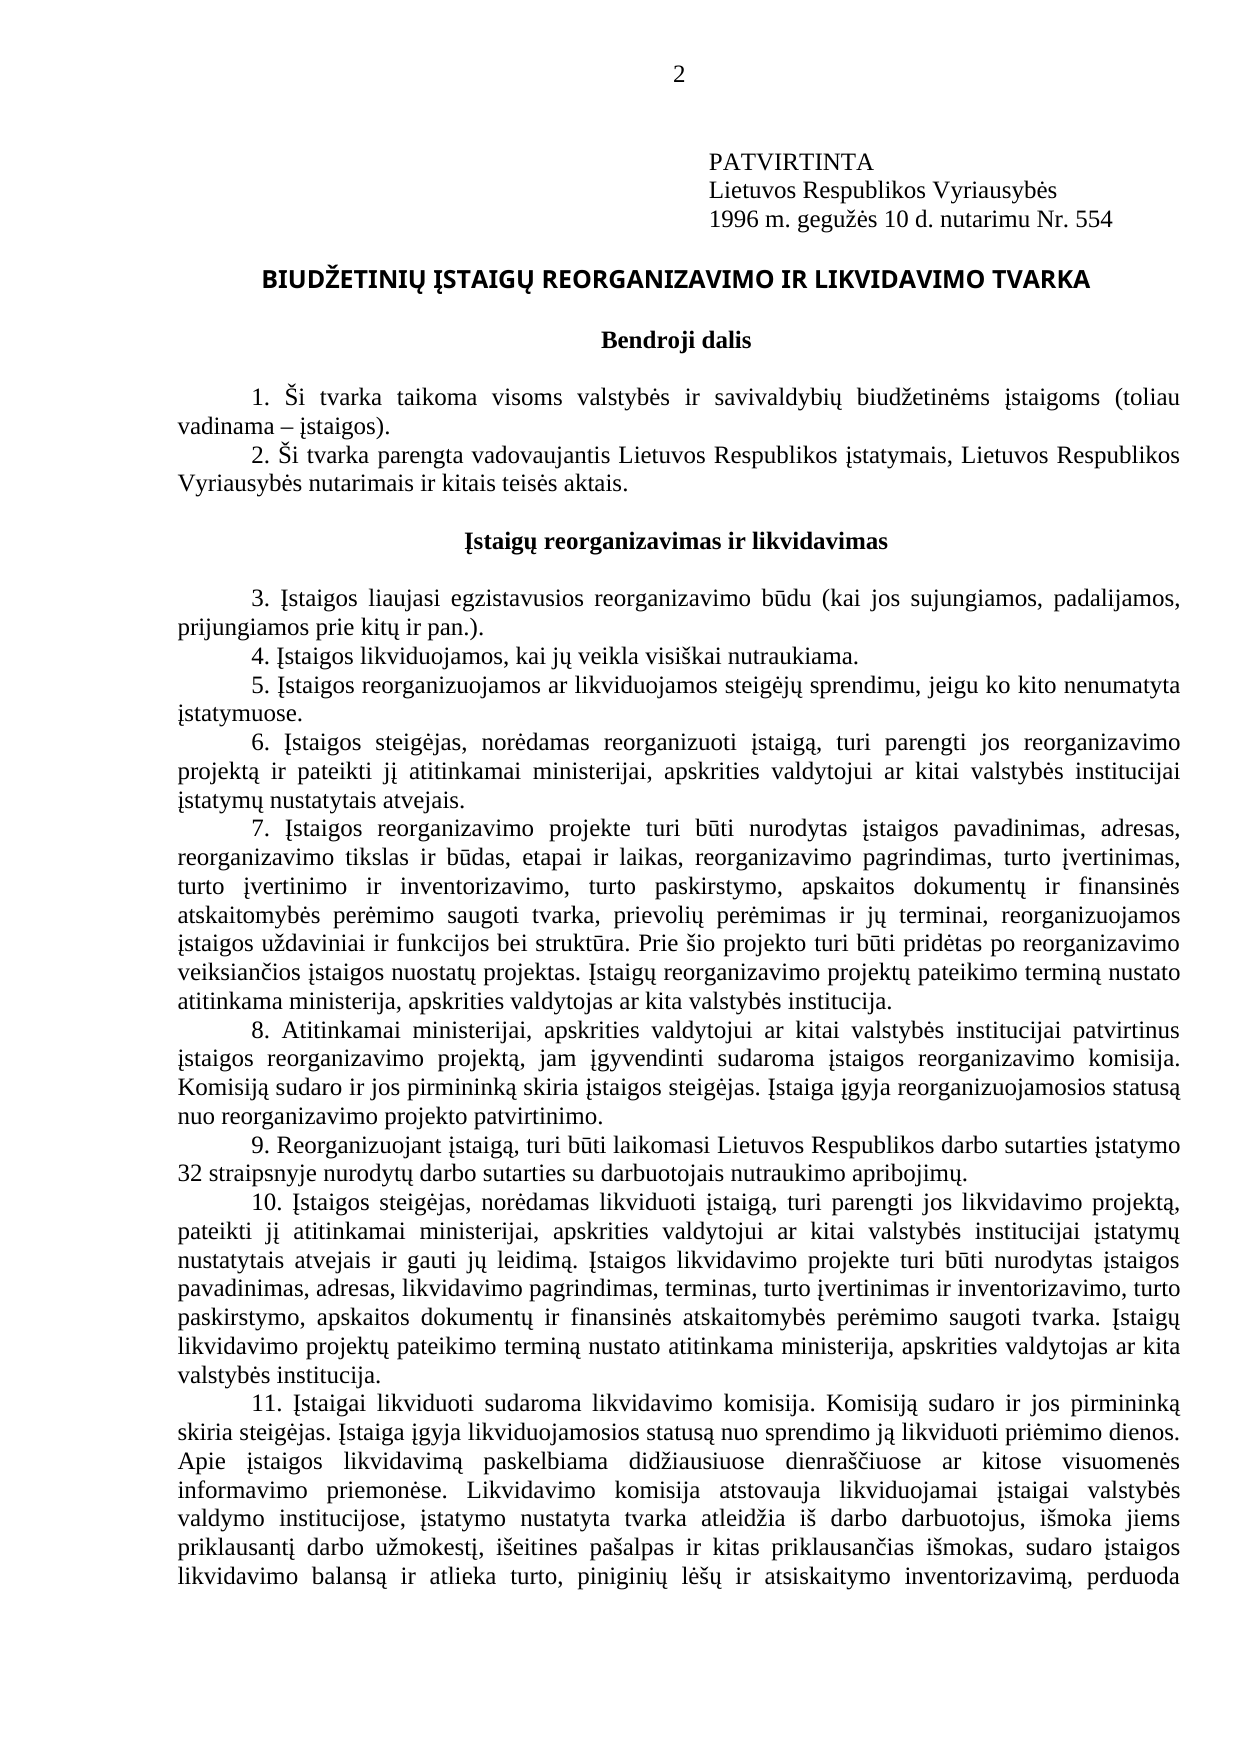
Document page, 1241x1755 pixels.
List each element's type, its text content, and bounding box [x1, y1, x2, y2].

text 5. Įstaigos reorganizuojamos ar likviduojamos steigėjų sprendimu, jeigu ko kito nenumatyta įstatymuose. [177, 670, 1181, 727]
text Bendroji dalis [177, 325, 1181, 353]
text 11. Įstaigai likviduoti sudaroma likvidavimo komisija. Komisiją sudaro ir jos pirmininką skiria steigėjas. Įstaiga įgyja likviduojamosios statusą nuo sprendimo ją likviduoti priėmimo dienos. Apie įstaigos likvidavimą paskelbiama didžiausiuose dienraščiuose ar kitose visuomenės informavimo priemonėse. Likvidavimo komisija atstovauja likviduojamai įstaigai valstybės valdymo institucijose, įstatymo nustatyta tvarka atleidžia iš darbo darbuotojus, išmoka jiems priklausantį darbo užmokestį, išeitines pašalpas ir kitas priklausančias išmokas, sudaro įstaigos likvidavimo balansą ir atlieka turto, piniginių lėšų ir atsiskaitymo inventorizavimą, perduoda [177, 1388, 1181, 1590]
text 1. Ši tvarka taikoma visoms valstybės ir savivaldybių biudžetinėms įstaigoms (toliau vadinama – įstaigos). [177, 382, 1181, 440]
text 1996 m. gegužės 10 d. nutarimu Nr. 554 [177, 204, 1181, 233]
text 6. Įstaigos steigėjas, norėdamas reorganizuoti įstaigą, turi parengti jos reorganizavimo projektą ir pateikti jį atitinkamai ministerijai, apskrities valdytojui ar kitai valstybės institucijai įstatymų nustatytais atvejais. [177, 727, 1181, 813]
text Lietuvos Respublikos Vyriausybės [177, 176, 1181, 204]
text Įstaigų reorganizavimas ir likvidavimas [177, 526, 1181, 555]
text PATVIRTINTA [177, 147, 1181, 176]
text 10. Įstaigos steigėjas, norėdamas likviduoti įstaigą, turi parengti jos likvidavimo projektą, pateikti jį atitinkamai ministerijai, apskrities valdytojui ar kitai valstybės institucijai įstatymų nustatytais atvejais ir gauti jų leidimą. Įstaigos likvidavimo projekte turi būti nurodytas įstaigos pavadinimas, adresas, likvidavimo pagrindimas, terminas, turto įvertinimas ir inventorizavimo, turto paskirstymo, apskaitos dokumentų ir finansinės atskaitomybės perėmimo saugoti tvarka. Įstaigų likvidavimo projektų pateikimo terminą nustato atitinkama ministerija, apskrities valdytojas ar kita valstybės institucija. [177, 1187, 1181, 1388]
text 2. Ši tvarka parengta vadovaujantis Lietuvos Respublikos įstatymais, Lietuvos Respublikos Vyriausybės nutarimais ir kitais teisės aktais. [177, 440, 1181, 497]
text Biudžetinių įstaigų reorganizavimo ir likvidavimo tvarka [177, 262, 1181, 296]
text 3. Įstaigos liaujasi egzistavusios reorganizavimo būdu (kai jos sujungiamos, padalijamos, prijungiamos prie kitų ir pan.). [177, 583, 1181, 641]
text 7. Įstaigos reorganizavimo projekte turi būti nurodytas įstaigos pavadinimas, adresas, reorganizavimo tikslas ir būdas, etapai ir laikas, reorganizavimo pagrindimas, turto įvertinimas, turto įvertinimo ir inventorizavimo, turto paskirstymo, apskaitos dokumentų ir finansinės atskaitomybės perėmimo saugoti tvarka, prievolių perėmimas ir jų terminai, reorganizuojamos įstaigos uždaviniai ir funkcijos bei struktūra. Prie šio projekto turi būti pridėtas po reorganizavimo veiksiančios įstaigos nuostatų projektas. Įstaigų reorganizavimo projektų pateikimo terminą nustato atitinkama ministerija, apskrities valdytojas ar kita valstybės institucija. [177, 813, 1181, 1015]
text 8. Atitinkamai ministerijai, apskrities valdytojui ar kitai valstybės institucijai patvirtinus įstaigos reorganizavimo projektą, jam įgyvendinti sudaroma įstaigos reorganizavimo komisija. Komisiją sudaro ir jos pirmininką skiria įstaigos steigėjas. Įstaiga įgyja reorganizuojamosios statusą nuo reorganizavimo projekto patvirtinimo. [177, 1015, 1181, 1130]
text 4. Įstaigos likviduojamos, kai jų veikla visiškai nutraukiama. [177, 641, 1181, 670]
text 9. Reorganizuojant įstaigą, turi būti laikomasi Lietuvos Respublikos darbo sutarties įstatymo 32 straipsnyje nurodytų darbo sutarties su darbuotojais nutraukimo apribojimų. [177, 1130, 1181, 1187]
